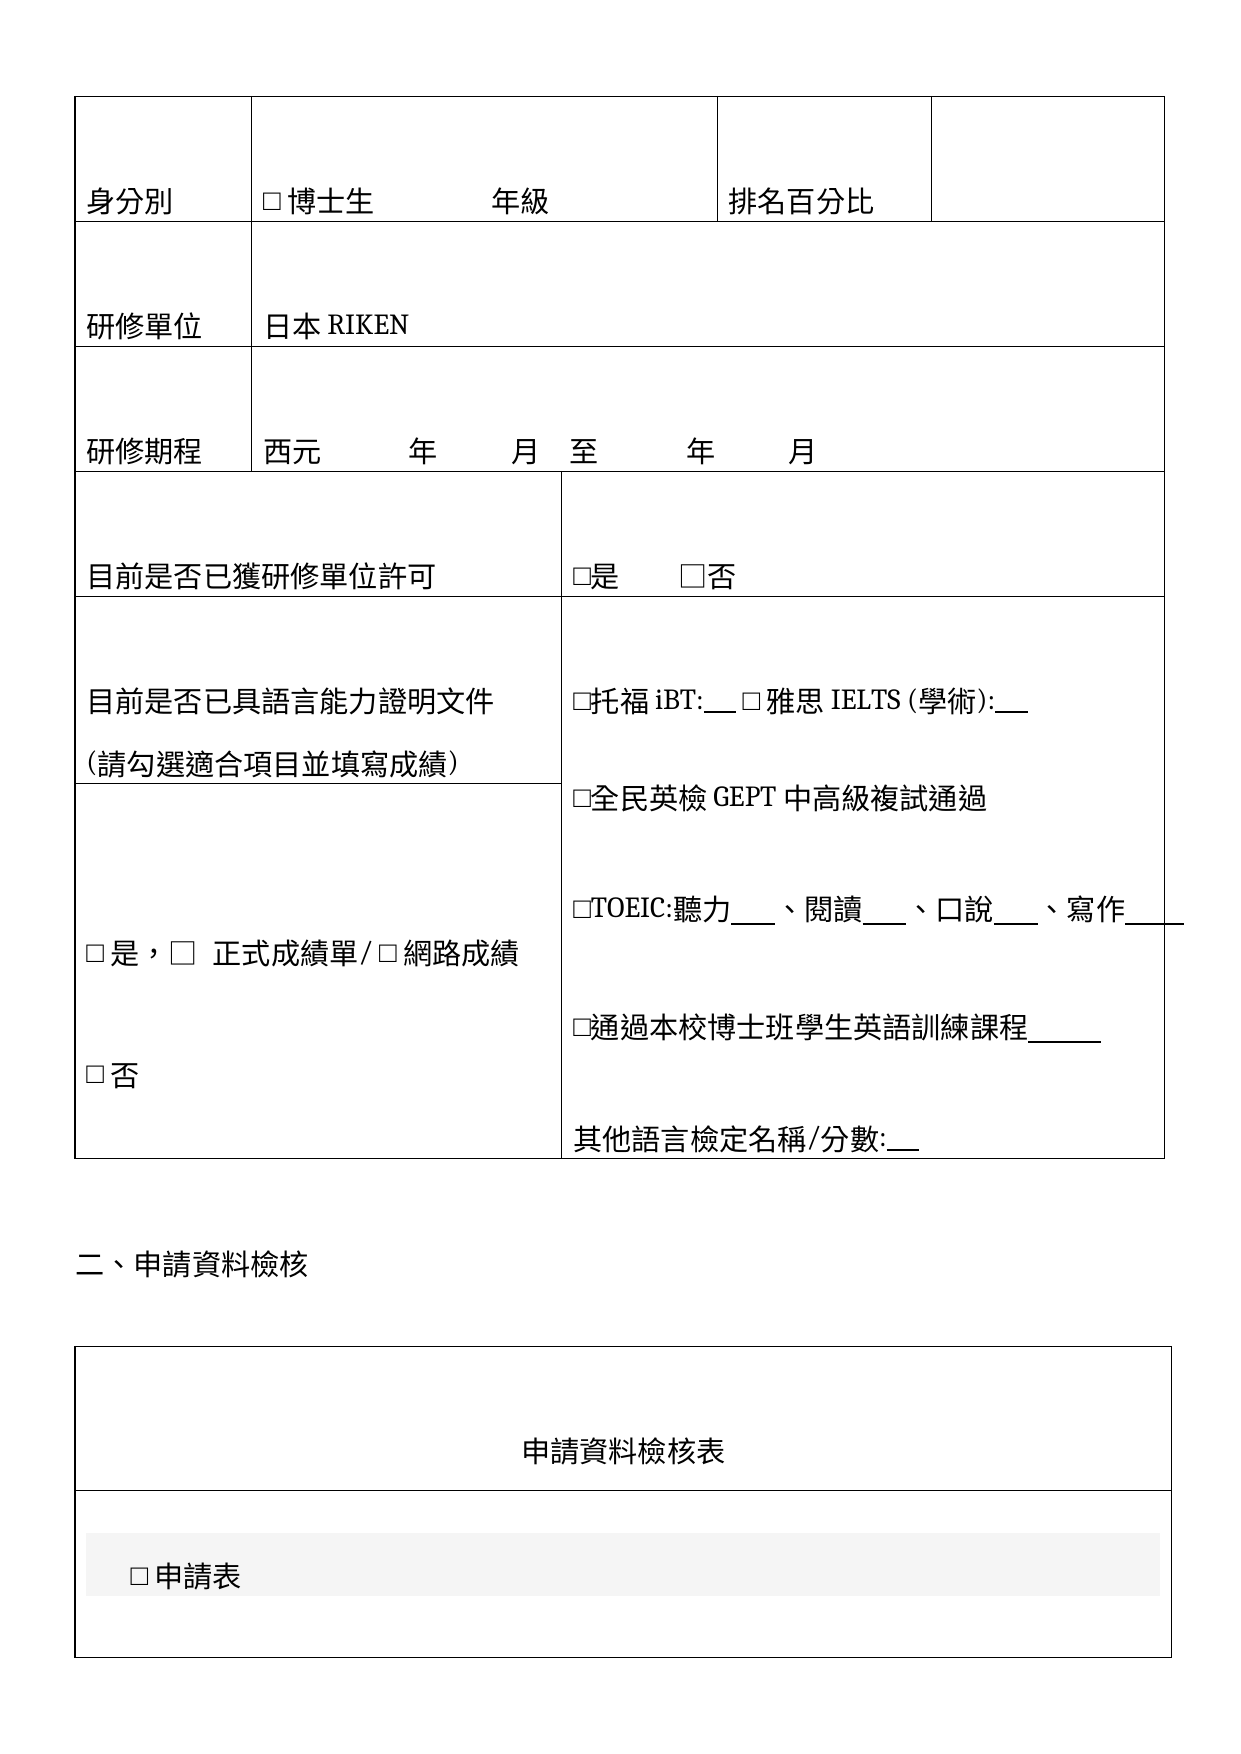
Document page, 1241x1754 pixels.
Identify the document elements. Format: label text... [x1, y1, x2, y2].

table_cell 身分別 [76, 97, 251, 221]
table_cell [932, 97, 1164, 221]
table_cell 研修期程 [76, 347, 251, 471]
table_cell □托福iBT: □ 雅思IELTS (學術): □全民英檢GEPT 中高級複試通過 □TOEIC:聽力 、閱讀 、口說 、寫作 □通過本校博士班學生英語訓練課程 其他語言檢定名稱/分數: [562, 597, 1164, 1158]
table_cell 研修單位 [76, 222, 251, 346]
text 二、申請資料檢核 [75, 1221, 1165, 1283]
table_header 申請資料檢核表 [76, 1347, 1171, 1489]
table_cell □ 是，□ 正式成績單/ □ 網路成績 □ 否 [76, 784, 561, 1158]
table_cell □ 博士生 年級 [252, 97, 717, 221]
table_cell 日本RIKEN [252, 222, 1164, 346]
table_cell 排名百分比 [718, 97, 931, 221]
table_cell □是 □否 [562, 472, 1164, 596]
table_cell 目前是否已獲研修單位許可 [76, 472, 561, 596]
table_cell 西元 年 月 至 年 月 [252, 347, 1164, 471]
table_cell 目前是否已具語言能力證明文件 (請勾選適合項目並填寫成績) [76, 597, 561, 783]
table_cell □ 申請表 [76, 1491, 1171, 1657]
